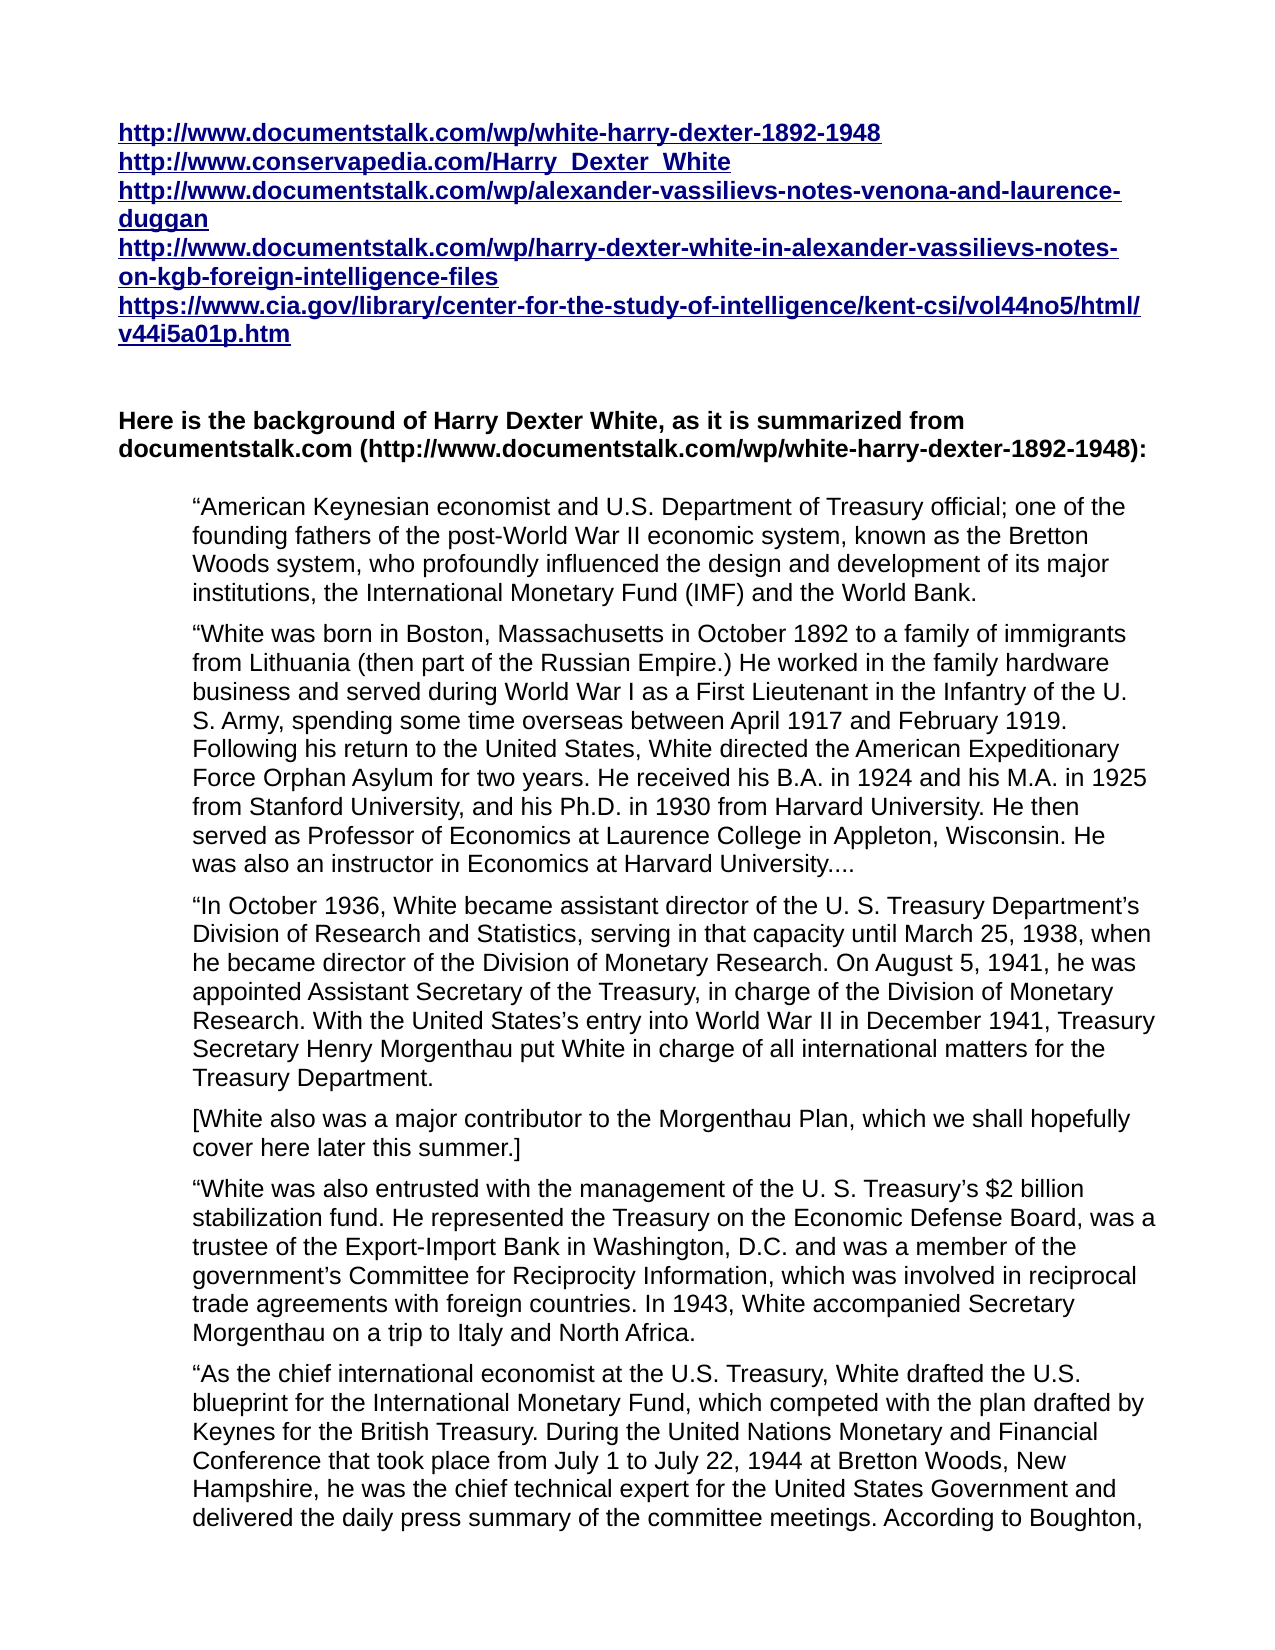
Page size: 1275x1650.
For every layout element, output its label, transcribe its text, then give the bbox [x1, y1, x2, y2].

text “As the chief international economist at the U.S. Treasury, White drafted the U.S. blueprint for the International Monetary Fund, which competed with the plan drafted by Keynes for the British Treasury. During the United Nations Monetary and Financial Conference that took place from July 1 to July 22, 1944 at Bretton Woods, New Hampshire, he was the chief technical expert for the United States Government and delivered the daily press summary of the committee meetings. According to Boughton, [192, 1359, 1157, 1532]
text “White was born in Boston, Massachusetts in October 1892 to a family of immigrants from Lithuania (then part of the Russian Empire.) He worked in the family hardware business and served during World War I as a First Lieutenant in the Infantry of the U. S. Army, spending some time overseas between April 1917 and February 1919. Following his return to the United States, White directed the American Expeditionary Force Orphan Asylum for two years. He received his B.A. in 1924 and his M.A. in 1925 from Stanford University, and his Ph.D. in 1930 from Harvard University. He then served as Professor of Economics at Laurence College in Appleton, Wisconsin. He was also an instructor in Economics at Harvard University.... [192, 619, 1157, 878]
text https://www.cia.gov/library/center-for-the-study-of-intelligence/kent-csi/vol44no5/html/v44i5a01p.htm [118, 291, 1157, 348]
text “White was also entrusted with the management of the U. S. Treasury’s $2 billion stabilization fund. He represented the Treasury on the Economic Defense Board, was a trustee of the Export-Import Bank in Washington, D.C. and was a member of the government’s Committee for Reciprocity Information, which was involved in reciprocal trade agreements with foreign countries. In 1943, White accompanied Secretary Morgenthau on a trip to Italy and North Africa. [192, 1174, 1157, 1347]
text Here is the background of Harry Dexter White, as it is summarized from documentstalk.com (http://www.documentstalk.com/wp/white-harry-dexter-1892-1948): [118, 406, 1157, 463]
text [White also was a major contributor to the Morgenthau Plan, which we shall hopefully cover here later this summer.] [192, 1104, 1157, 1162]
text http://www.documentstalk.com/wp/harry-dexter-white-in-alexander-vassilievs-notes-on-kgb-foreign-intelligence-files [118, 233, 1157, 291]
text http://www.conservapedia.com/Harry_Dexter_White [118, 147, 1157, 176]
text http://www.documentstalk.com/wp/white-harry-dexter-1892-1948 [118, 118, 1157, 147]
text “American Keynesian economist and U.S. Department of Treasury official; one of the founding fathers of the post-World War II economic system, known as the Bretton Woods system, who profoundly influenced the design and development of its major institutions, the International Monetary Fund (IMF) and the World Bank. [192, 492, 1157, 607]
text http://www.documentstalk.com/wp/alexander-vassilievs-notes-venona-and-laurence-duggan [118, 176, 1157, 233]
text “In October 1936, White became assistant director of the U. S. Treasury Department’s Division of Research and Statistics, serving in that capacity until March 25, 1938, when he became director of the Division of Monetary Research. On August 5, 1941, he was appointed Assistant Secretary of the Treasury, in charge of the Division of Monetary Research. With the United States’s entry into World War II in December 1941, Treasury Secretary Henry Morgenthau put White in charge of all international matters for the Treasury Department. [192, 891, 1157, 1092]
